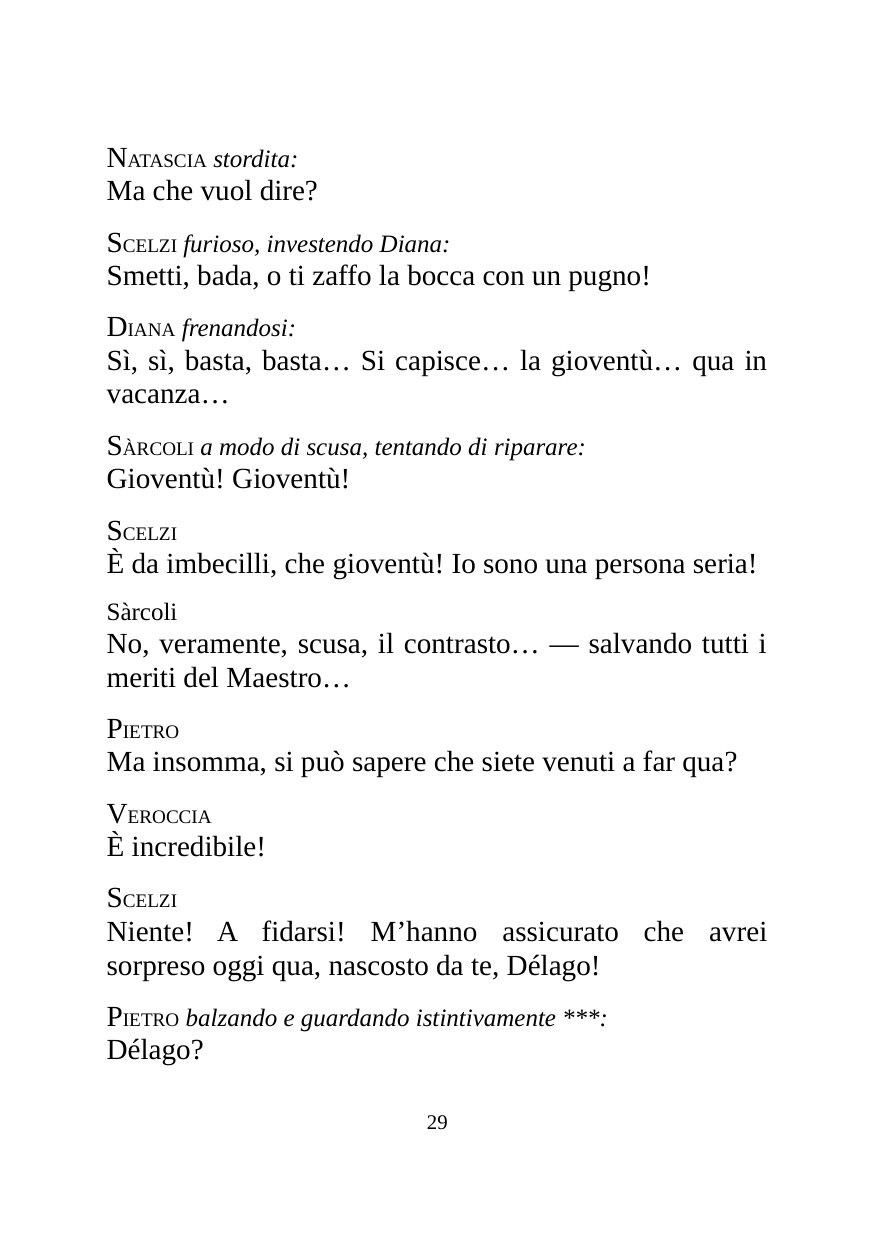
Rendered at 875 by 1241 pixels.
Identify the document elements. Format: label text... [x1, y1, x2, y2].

text È da imbecilli, che gioventù! Io sono una persona seria! [106, 546, 768, 580]
text Scelzi [106, 513, 768, 546]
text Ma insomma, si può sapere che siete venuti a far qua? [106, 744, 768, 778]
text Niente! A fidarsi! M’hanno assicurato che avrei sorpreso oggi qua, nascosto da te, Délago! [106, 914, 768, 981]
text Sì, sì, basta, basta… Si capisce… la gioventù… qua in vacanza… [106, 343, 768, 410]
text Diana frenandosi: [106, 309, 768, 343]
text È incredibile! [106, 829, 768, 863]
text Pietro balzando e guardando istintivamente ***: [106, 999, 768, 1032]
text Scelzi [106, 881, 768, 914]
text Sàrcoli a modo di scusa, tentando di riparare: [106, 428, 768, 461]
text No, veramente, scusa, il contrasto… — salvando tutti i meriti del Maestro… [106, 626, 768, 693]
subtitle Veroccia [106, 796, 768, 829]
text Pietro [106, 711, 768, 744]
text Ma che vuol dire? [106, 173, 768, 207]
text Délago? [106, 1032, 768, 1066]
text Smetti, bada, o ti zaffo la bocca con un pugno! [106, 258, 768, 292]
text Sàrcoli [106, 597, 768, 626]
text Scelzi furioso, investendo Diana: [106, 225, 768, 258]
text Gioventù! Gioventù! [106, 461, 768, 495]
text Natascia stordita: [106, 140, 768, 173]
